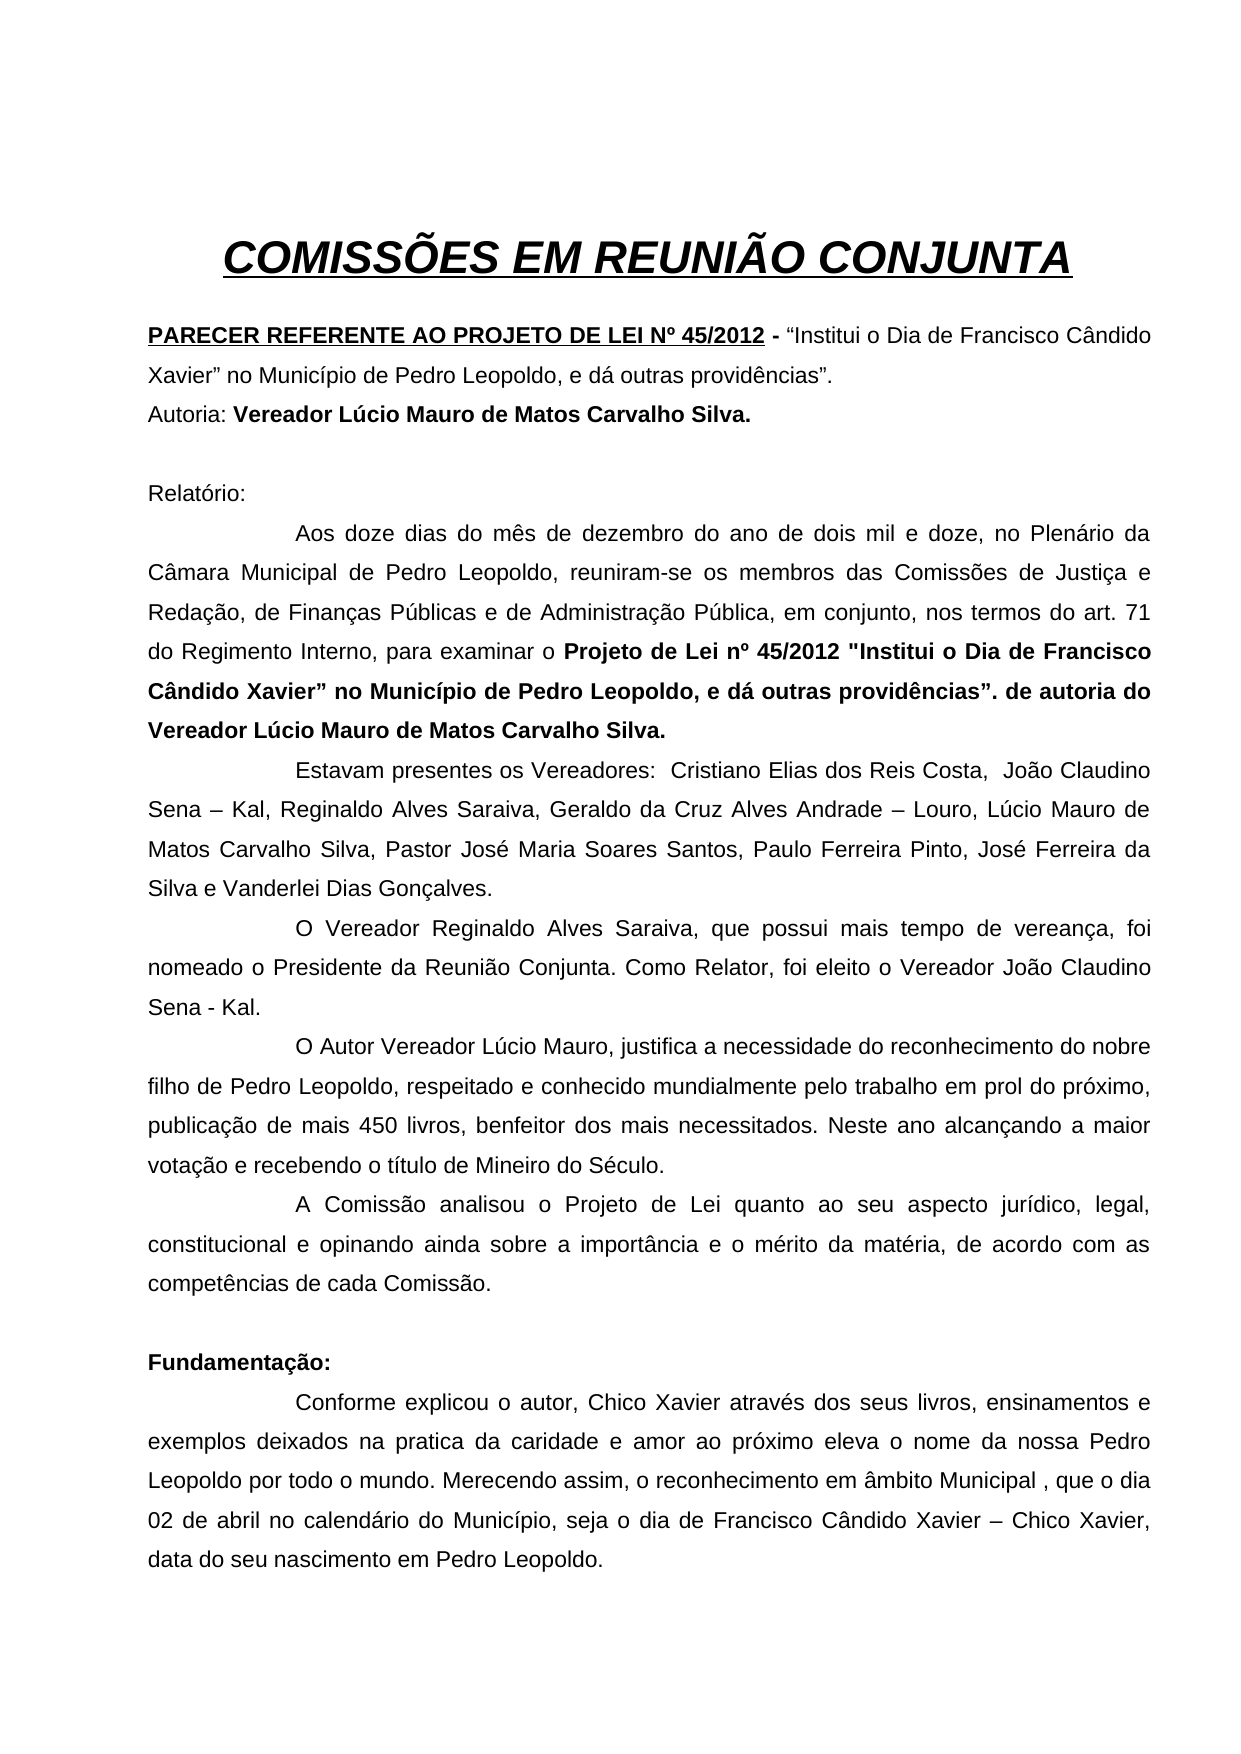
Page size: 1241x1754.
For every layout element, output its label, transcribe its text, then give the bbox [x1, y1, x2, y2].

text Autoria: Vereador Lúcio Mauro de Matos Carvalho Silva. [148, 401, 1152, 428]
text Conforme explicou o autor, Chico Xavier através dos seus livros, ensinamentos e exemplos deixados na pratica da caridade e amor ao próximo eleva o nome da nossa Pedro Leopoldo por todo o mundo. Merecendo assim, o reconhecimento em âmbito Municipal , que o dia 02 de abril no calendário do Município, seja o dia de Francisco Cândido Xavier – Chico Xavier, data do seu nascimento em Pedro Leopoldo. [148, 1388, 1152, 1573]
list COMISSÕES EM REUNIÃO CONJUNTA [148, 230, 1152, 283]
text Fundamentação: [148, 1349, 1152, 1375]
text O Autor Vereador Lúcio Mauro, justifica a necessidade do reconhecimento do nobre filho de Pedro Leopoldo, respeitado e conhecido mundialmente pelo trabalho em prol do próximo, publicação de mais 450 livros, benfeitor dos mais necessitados. Neste ano alcançando a maior votação e recebendo o título de Mineiro do Século. [148, 1033, 1152, 1178]
text Relatório: [148, 480, 1152, 507]
text PARECER REFERENTE AO PROJETO DE LEI Nº 45/2012 - “Institui o Dia de Francisco Cândido Xavier” no Município de Pedro Leopoldo, e dá outras providências”. [148, 322, 1152, 388]
text A Comissão analisou o Projeto de Lei quanto ao seu aspecto jurídico, legal, constitucional e opinando ainda sobre a importância e o mérito da matéria, de acordo com as competências de cada Comissão. [148, 1191, 1152, 1296]
text Aos doze dias do mês de dezembro do ano de dois mil e doze, no Plenário da Câmara Municipal de Pedro Leopoldo, reuniram-se os membros das Comissões de Justiça e Redação, de Finanças Públicas e de Administração Pública, em conjunto, nos termos do art. 71 do Regimento Interno, para examinar o Projeto de Lei nº 45/2012 "Institui o Dia de Francisco Cândido Xavier” no Município de Pedro Leopoldo, e dá outras providências”. de autoria do Vereador Lúcio Mauro de Matos Carvalho Silva. [148, 520, 1152, 744]
text O Vereador Reginaldo Alves Saraiva, que possui mais tempo de vereança, foi nomeado o Presidente da Reunião Conjunta. Como Relator, foi eleito o Vereador João Claudino Sena - Kal. [148, 915, 1152, 1020]
text Estavam presentes os Vereadores: Cristiano Elias dos Reis Costa, João Claudino Sena – Kal, Reginaldo Alves Saraiva, Geraldo da Cruz Alves Andrade – Louro, Lúcio Mauro de Matos Carvalho Silva, Pastor José Maria Soares Santos, Paulo Ferreira Pinto, José Ferreira da Silva e Vanderlei Dias Gonçalves. [148, 757, 1152, 902]
